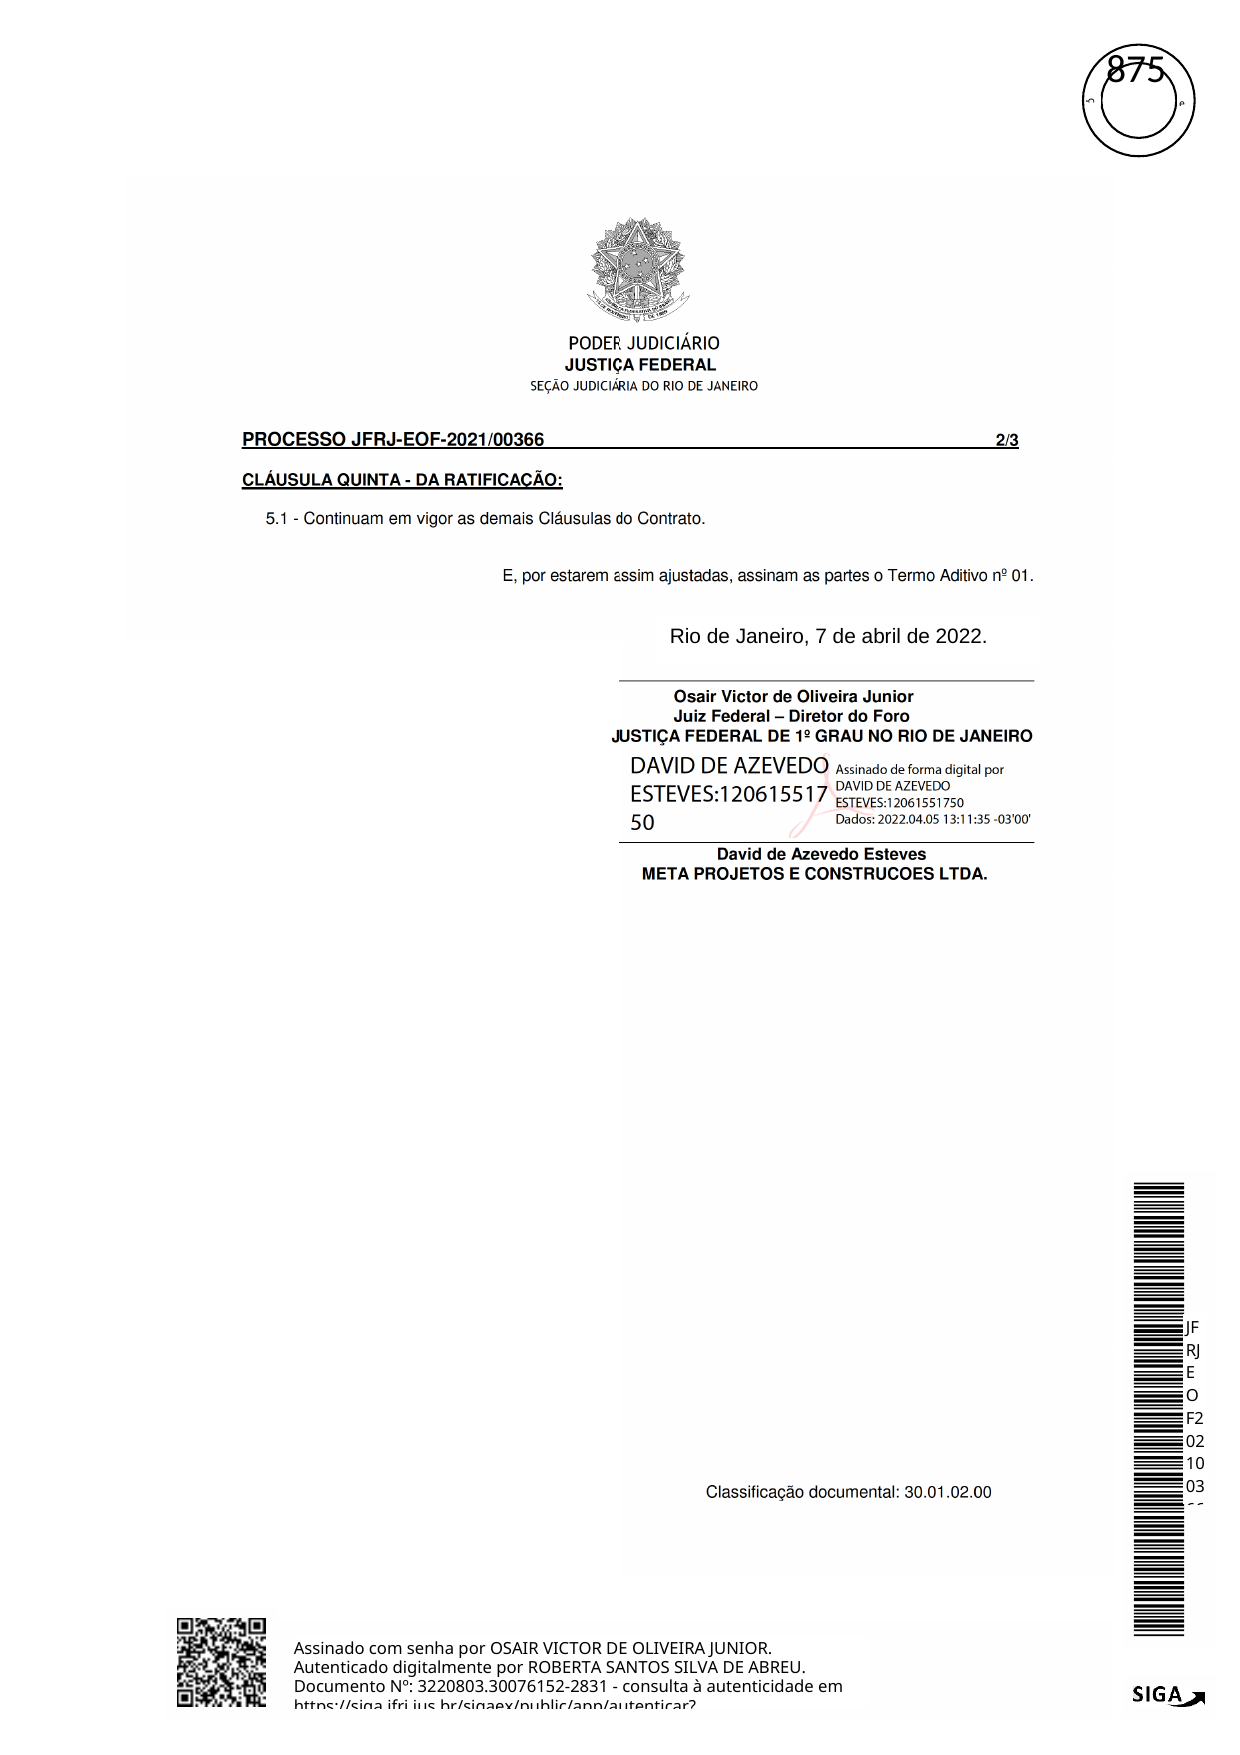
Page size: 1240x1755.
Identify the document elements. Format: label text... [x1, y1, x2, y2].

text Rio de Janeiro, 7 de abril de 2022. [669, 623, 1024, 647]
text ç [1085, 98, 1099, 106]
text e [1179, 97, 1193, 105]
text JFRJEOF202100366V03 [1186, 1316, 1206, 1504]
